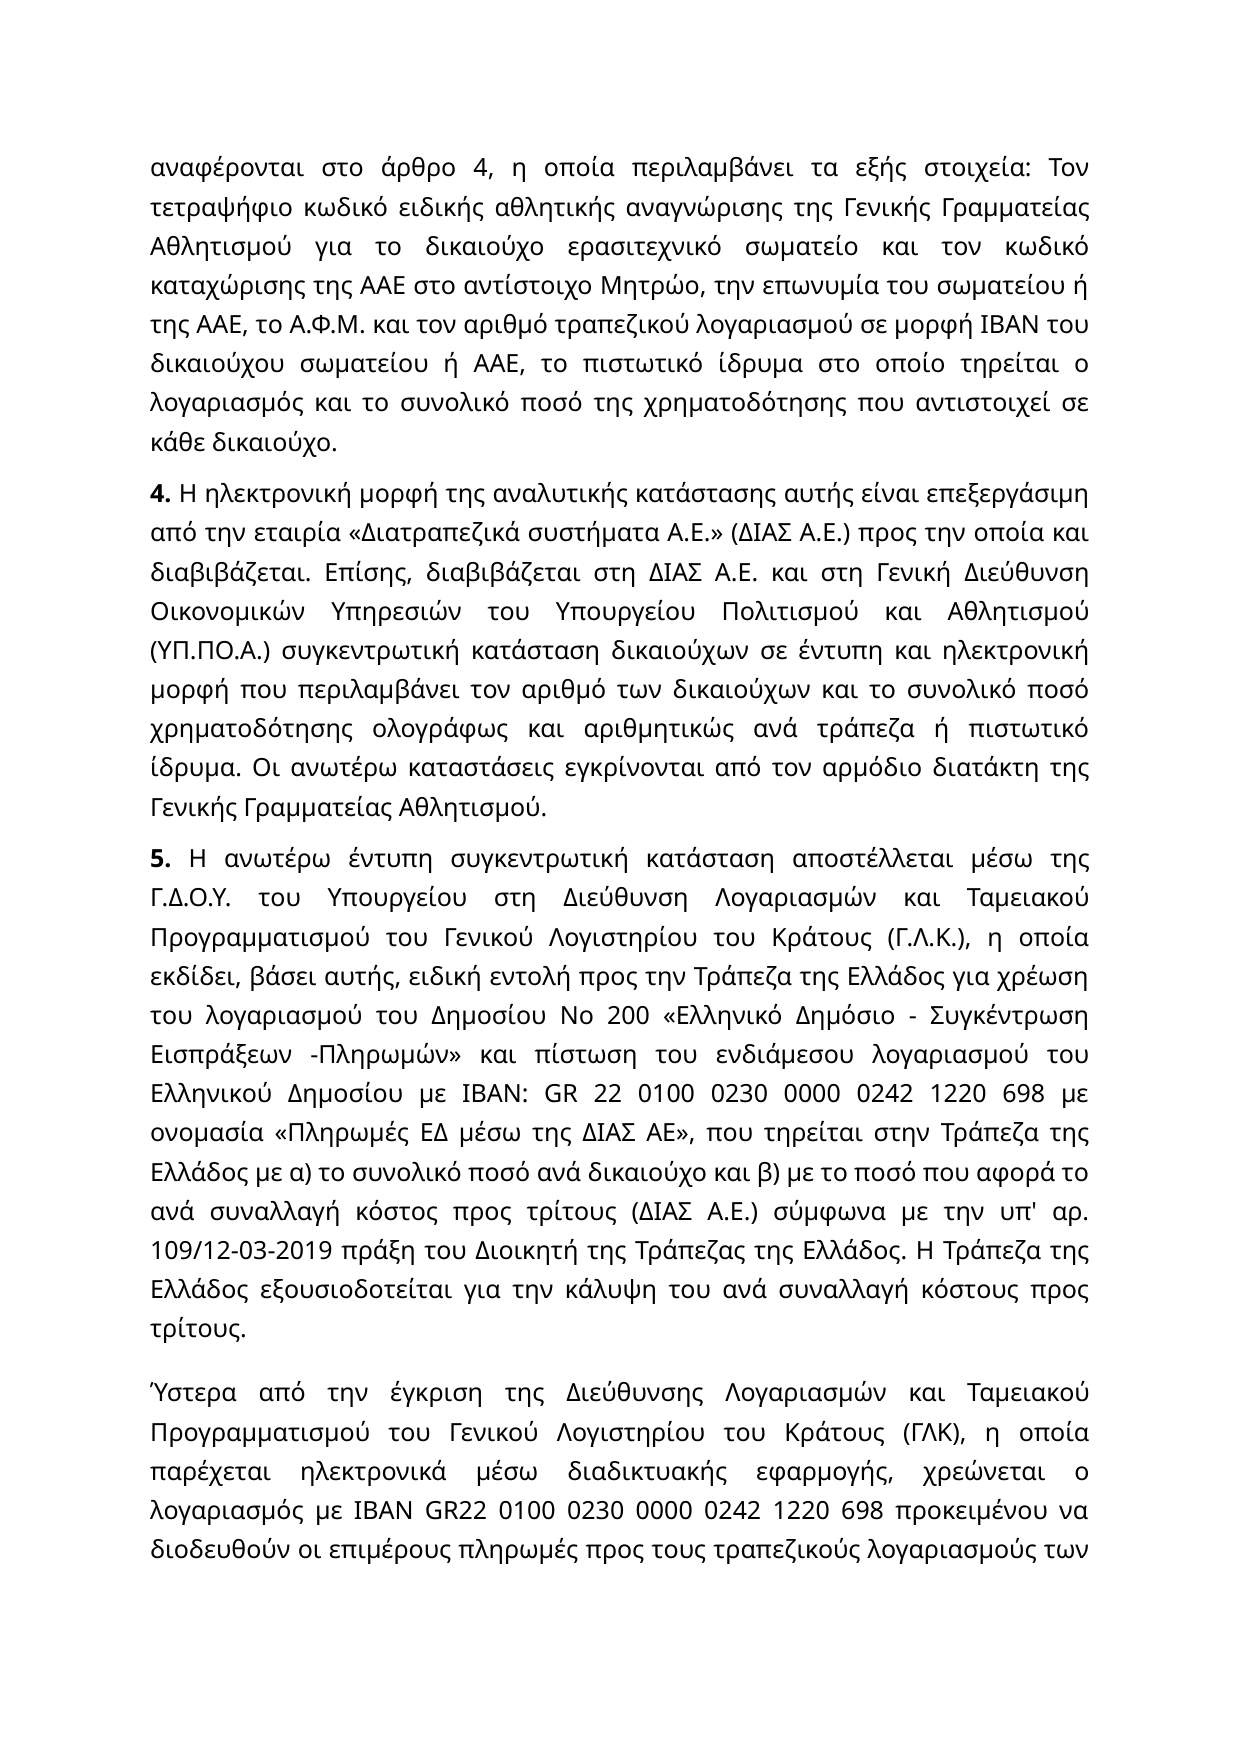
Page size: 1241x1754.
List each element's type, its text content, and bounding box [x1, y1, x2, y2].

text 5. Η ανωτέρω έντυπη συγκεντρωτική κατάσταση αποστέλλεται μέσω της Γ.Δ.Ο.Υ. του Υπουργείου στη Διεύθυνση Λογαριασμών και Ταμειακού Προγραμματισμού του Γενικού Λογιστηρίου του Κράτους (Γ.Λ.Κ.), η οποία εκδίδει, βάσει αυτής, ειδική εντολή προς την Τράπεζα της Ελλάδος για χρέωση του λογαριασμού του Δημοσίου Νο 200 «Ελληνικό Δημόσιο - Συγκέντρωση Εισπράξεων -Πληρωμών» και πίστωση του ενδιάμεσου λογαριασμού του Ελληνικού Δημοσίου με ΙΒΑΝ: GR 22 0100 0230 0000 0242 1220 698 με ονομασία «Πληρωμές ΕΔ μέσω της ΔΙΑΣ ΑΕ», που τηρείται στην Τράπεζα της Ελλάδος με α) το συνολικό ποσό ανά δικαιούχο και β) με το ποσό που αφορά το ανά συναλλαγή κόστος προς τρίτους (ΔΙΑΣ Α.Ε.) σύμφωνα με την υπ' αρ. 109/12-03-2019 πράξη του Διοικητή της Τράπεζας της Ελλάδος. Η Τράπεζα της Ελλάδος εξουσιοδοτείται για την κάλυψη του ανά συναλλαγή κόστους προς τρίτους. [150, 841, 1090, 1345]
text Ύστερα από την έγκριση της Διεύθυνσης Λογαριασμών και Ταμειακού Προγραμματισμού του Γενικού Λογιστηρίου του Κράτους (ΓΛΚ), η οποία παρέχεται ηλεκτρονικά μέσω διαδικτυακής εφαρμογής, χρεώνεται ο λογαριασμός με ΙΒΑΝ GR22 0100 0230 0000 0242 1220 698 προκειμένου να διοδευθούν οι επιμέρους πληρωμές προς τους τραπεζικούς λογαριασμούς των [150, 1375, 1090, 1566]
text αναφέρονται στο άρθρο 4, η οποία περιλαμβάνει τα εξής στοιχεία: Τον τετραψήφιο κωδικό ειδικής αθλητικής αναγνώρισης της Γενικής Γραμματείας Αθλητισμού για το δικαιούχο ερασιτεχνικό σωματείο και τον κωδικό καταχώρισης της ΑΑΕ στο αντίστοιχο Μητρώο, την επωνυμία του σωματείου ή της ΑΑΕ, το Α.Φ.Μ. και τον αριθμό τραπεζικού λογαριασμού σε μορφή ΙΒΑΝ του δικαιούχου σωματείου ή ΑΑΕ, το πιστωτικό ίδρυμα στο οποίο τηρείται ο λογαριασμός και το συνολικό ποσό της χρηματοδότησης που αντιστοιχεί σε κάθε δικαιούχο. [150, 150, 1090, 458]
text 4. Η ηλεκτρονική μορφή της αναλυτικής κατάστασης αυτής είναι επεξεργάσιμη από την εταιρία «Διατραπεζικά συστήματα Α.Ε.» (ΔΙΑΣ Α.Ε.) προς την οποία και διαβιβάζεται. Επίσης, διαβιβάζεται στη ΔΙΑΣ Α.Ε. και στη Γενική Διεύθυνση Οικονομικών Υπηρεσιών του Υπουργείου Πολιτισμού και Αθλητισμού (ΥΠ.ΠΟ.Α.) συγκεντρωτική κατάσταση δικαιούχων σε έντυπη και ηλεκτρονική μορφή που περιλαμβάνει τον αριθμό των δικαιούχων και το συνολικό ποσό χρηματοδότησης ολογράφως και αριθμητικώς ανά τράπεζα ή πιστωτικό ίδρυμα. Οι ανωτέρω καταστάσεις εγκρίνονται από τον αρμόδιο διατάκτη της Γενικής Γραμματείας Αθλητισμού. [150, 476, 1090, 823]
